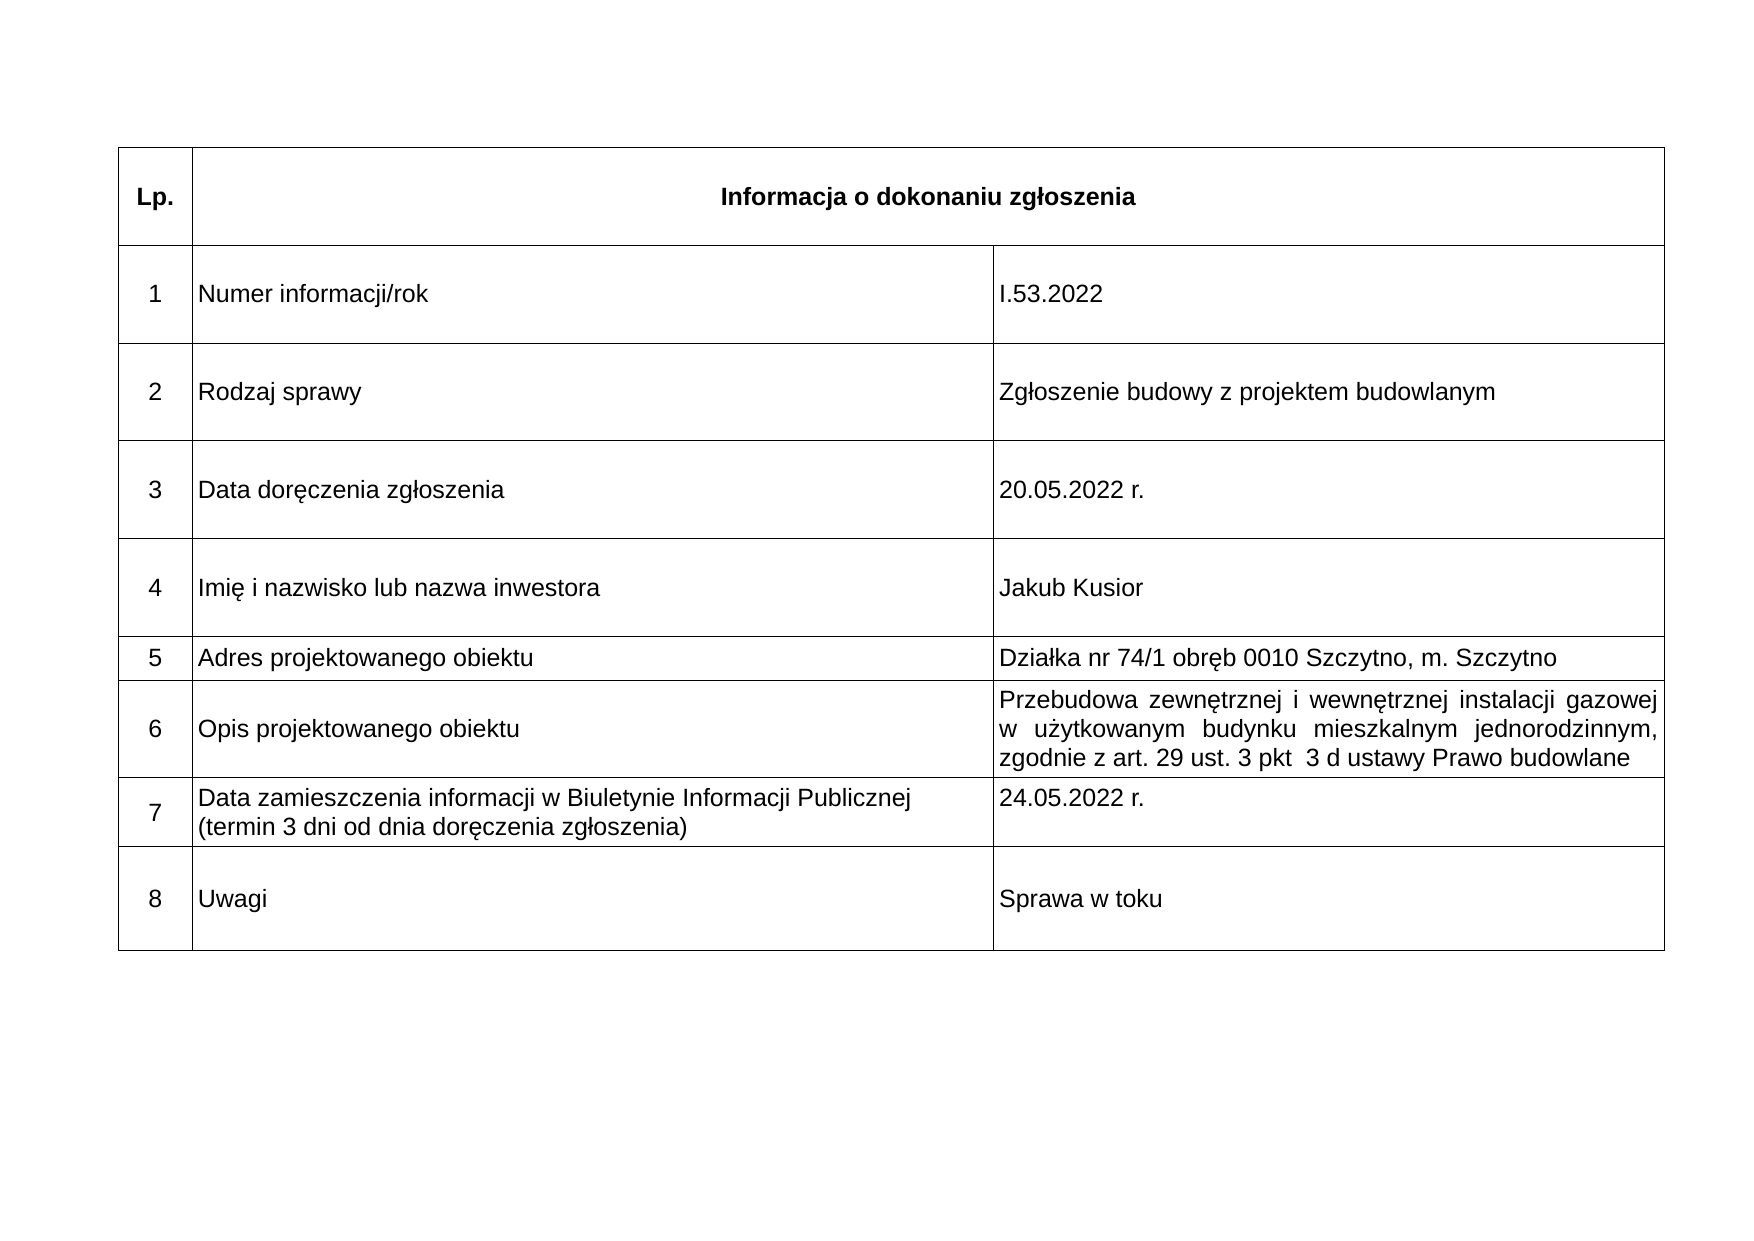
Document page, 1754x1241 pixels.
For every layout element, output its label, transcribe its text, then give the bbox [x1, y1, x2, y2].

table_cell 7 [119, 778, 192, 846]
table_cell 8 [119, 847, 192, 950]
table_cell Imię i nazwisko lub nazwa inwestora [193, 539, 993, 636]
table_cell Adres projektowanego obiektu [193, 637, 993, 679]
table_cell Działka nr 74/1 obręb 0010 Szczytno, m. Szczytno [994, 637, 1664, 679]
table_cell Numer informacji/rok [193, 246, 993, 342]
table_cell Uwagi [193, 847, 993, 950]
table_cell Przebudowa zewnętrznej i wewnętrznej instalacji gazowej w użytkowanym budynku mieszkalnym jednorodzinnym, zgodnie z art. 29 ust. 3 pkt 3 d ustawy Prawo budowlane [994, 681, 1664, 777]
table_cell Sprawa w toku [994, 847, 1664, 950]
table_cell Jakub Kusior [994, 539, 1664, 636]
table_cell Data zamieszczenia informacji w Biuletynie Informacji Publicznej (termin 3 dni od dnia doręczenia zgłoszenia) [193, 778, 993, 846]
table_cell 5 [119, 637, 192, 679]
table_cell I.53.2022 [994, 246, 1664, 342]
table_cell 4 [119, 539, 192, 636]
table_cell 2 [119, 344, 192, 440]
table_header Informacja o dokonaniu zgłoszenia [193, 148, 1664, 245]
table_cell 20.05.2022 r. [994, 441, 1664, 538]
table_cell Data doręczenia zgłoszenia [193, 441, 993, 538]
table_cell Rodzaj sprawy [193, 344, 993, 440]
table_cell 24.05.2022 r. [994, 778, 1664, 846]
table_cell 3 [119, 441, 192, 538]
table_cell 1 [119, 246, 192, 342]
table_cell 6 [119, 681, 192, 777]
table_header Lp. [119, 148, 192, 245]
table_cell Opis projektowanego obiektu [193, 681, 993, 777]
table_cell Zgłoszenie budowy z projektem budowlanym [994, 344, 1664, 440]
